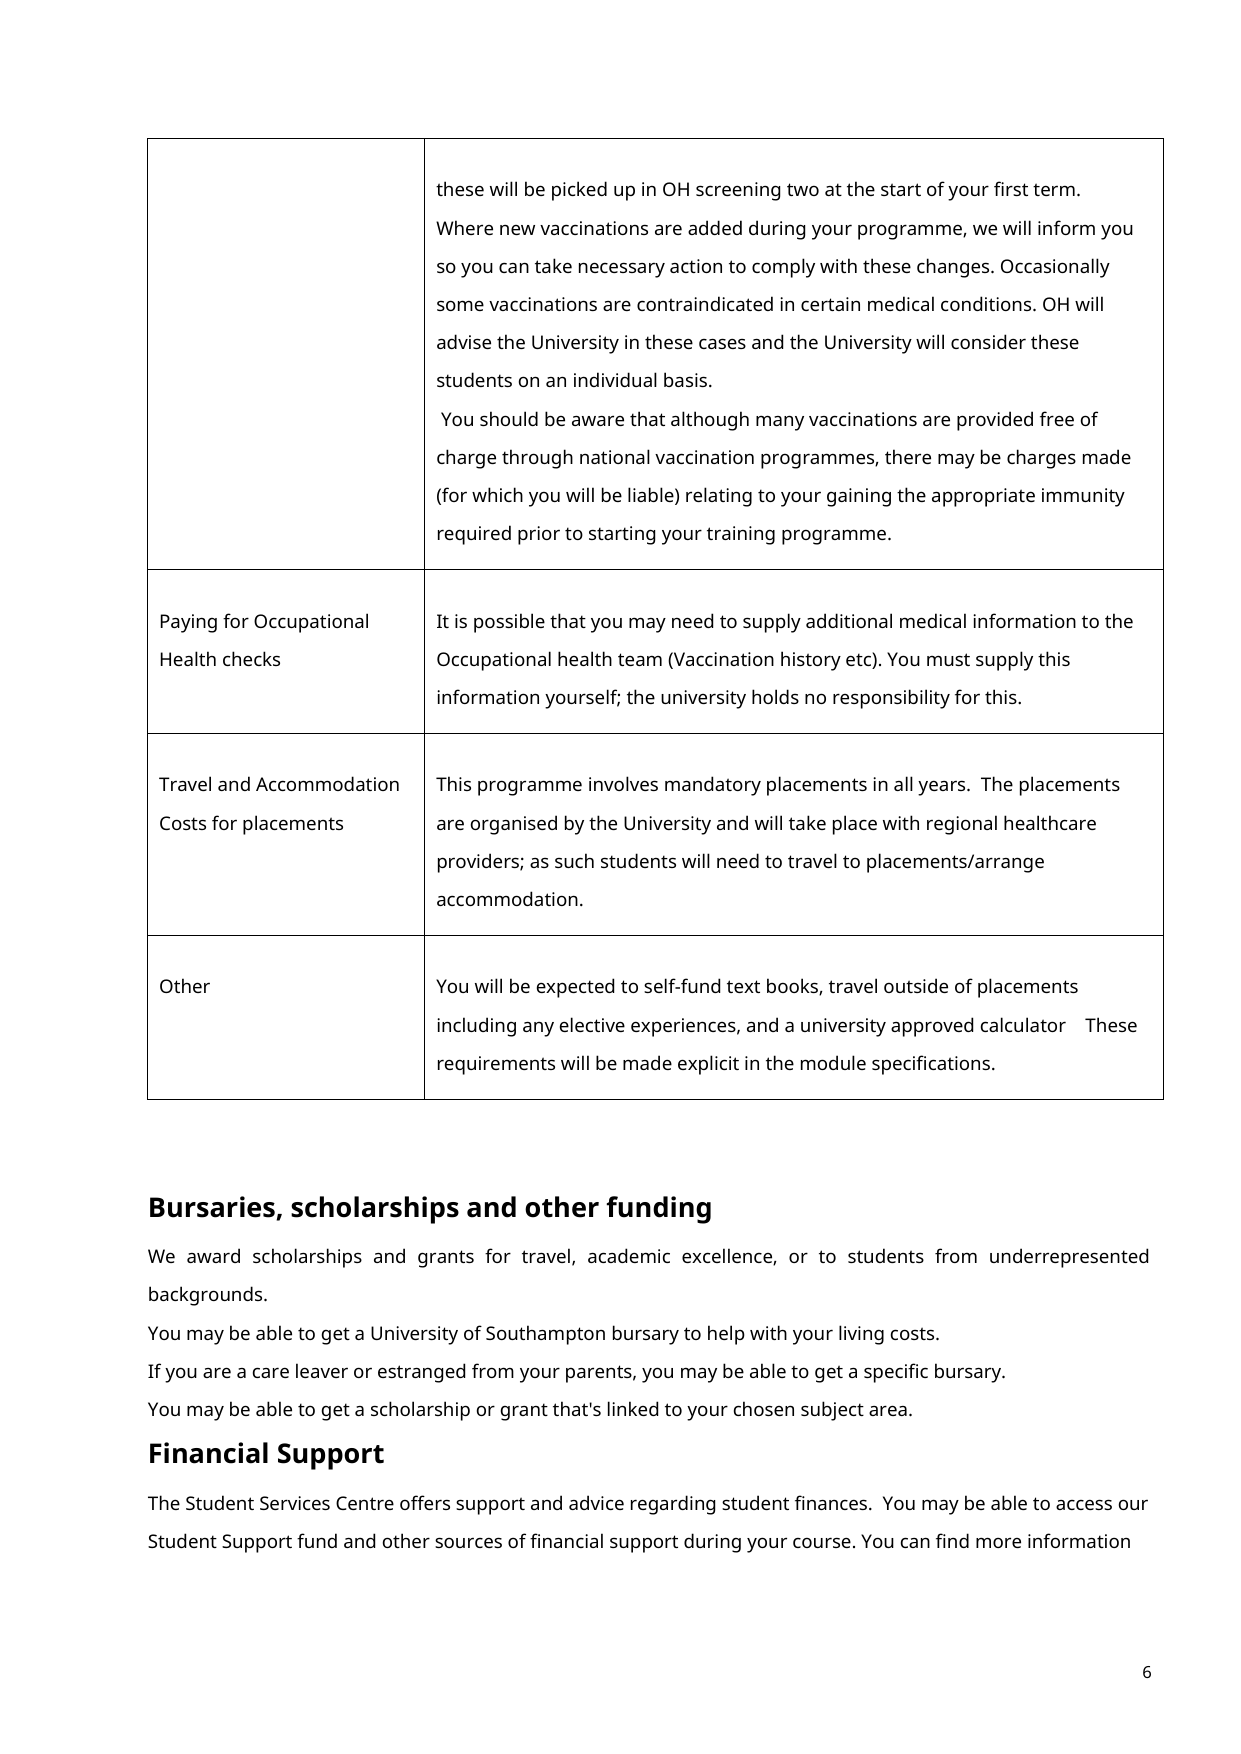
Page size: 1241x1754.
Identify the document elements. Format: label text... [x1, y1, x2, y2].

table_cell these will be picked up in OH screening two at the start of your first term. Where new vaccinations are added during your programme, we will inform you so you can take necessary action to comply with these changes. Occasionally some vaccinations are contraindicated in certain medical conditions. OH will advise the University in these cases and the University will consider these students on an individual basis. You should be aware that although many vaccinations are provided free of charge through national vaccination programmes, there may be charges made (for which you will be liable) relating to your gaining the appropriate immunity required prior to starting your training programme. [425, 139, 1163, 569]
table_cell Paying for Occupational Health checks [148, 570, 424, 733]
text The Student Services Centre offers support and advice regarding student finances. You may be able to access our Student Support fund and other sources of financial support during your course. You can find more information [148, 1490, 1152, 1554]
table_cell You will be expected to self-fund text books, travel outside of placements including any elective experiences, and a university approved calculator These requirements will be made explicit in the module specifications. [425, 936, 1163, 1099]
table_cell Travel and Accommodation Costs for placements [148, 734, 424, 935]
table_cell This programme involves mandatory placements in all years. The placements are organised by the University and will take place with regional healthcare providers; as such students will need to travel to placements/arrange accommodation. [425, 734, 1163, 935]
table_cell It is possible that you may need to supply additional medical information to the Occupational health team (Vaccination history etc). You must supply this information yourself; the university holds no responsibility for this. [425, 570, 1163, 733]
subtitle Bursaries, scholarships and other funding [148, 1188, 1152, 1225]
text You may be able to get a University of Southampton bursary to help with your living costs. [148, 1320, 1152, 1345]
table_cell [148, 139, 424, 569]
table_cell Other [148, 936, 424, 1099]
text You may be able to get a scholarship or grant that's linked to your chosen subject area. [148, 1396, 1152, 1422]
subtitle Financial Support [148, 1434, 1152, 1471]
text We award scholarships and grants for travel, academic excellence, or to students from underrepresented backgrounds. [148, 1243, 1152, 1307]
text If you are a care leaver or estranged from your parents, you may be able to get a specific bursary. [148, 1358, 1152, 1384]
